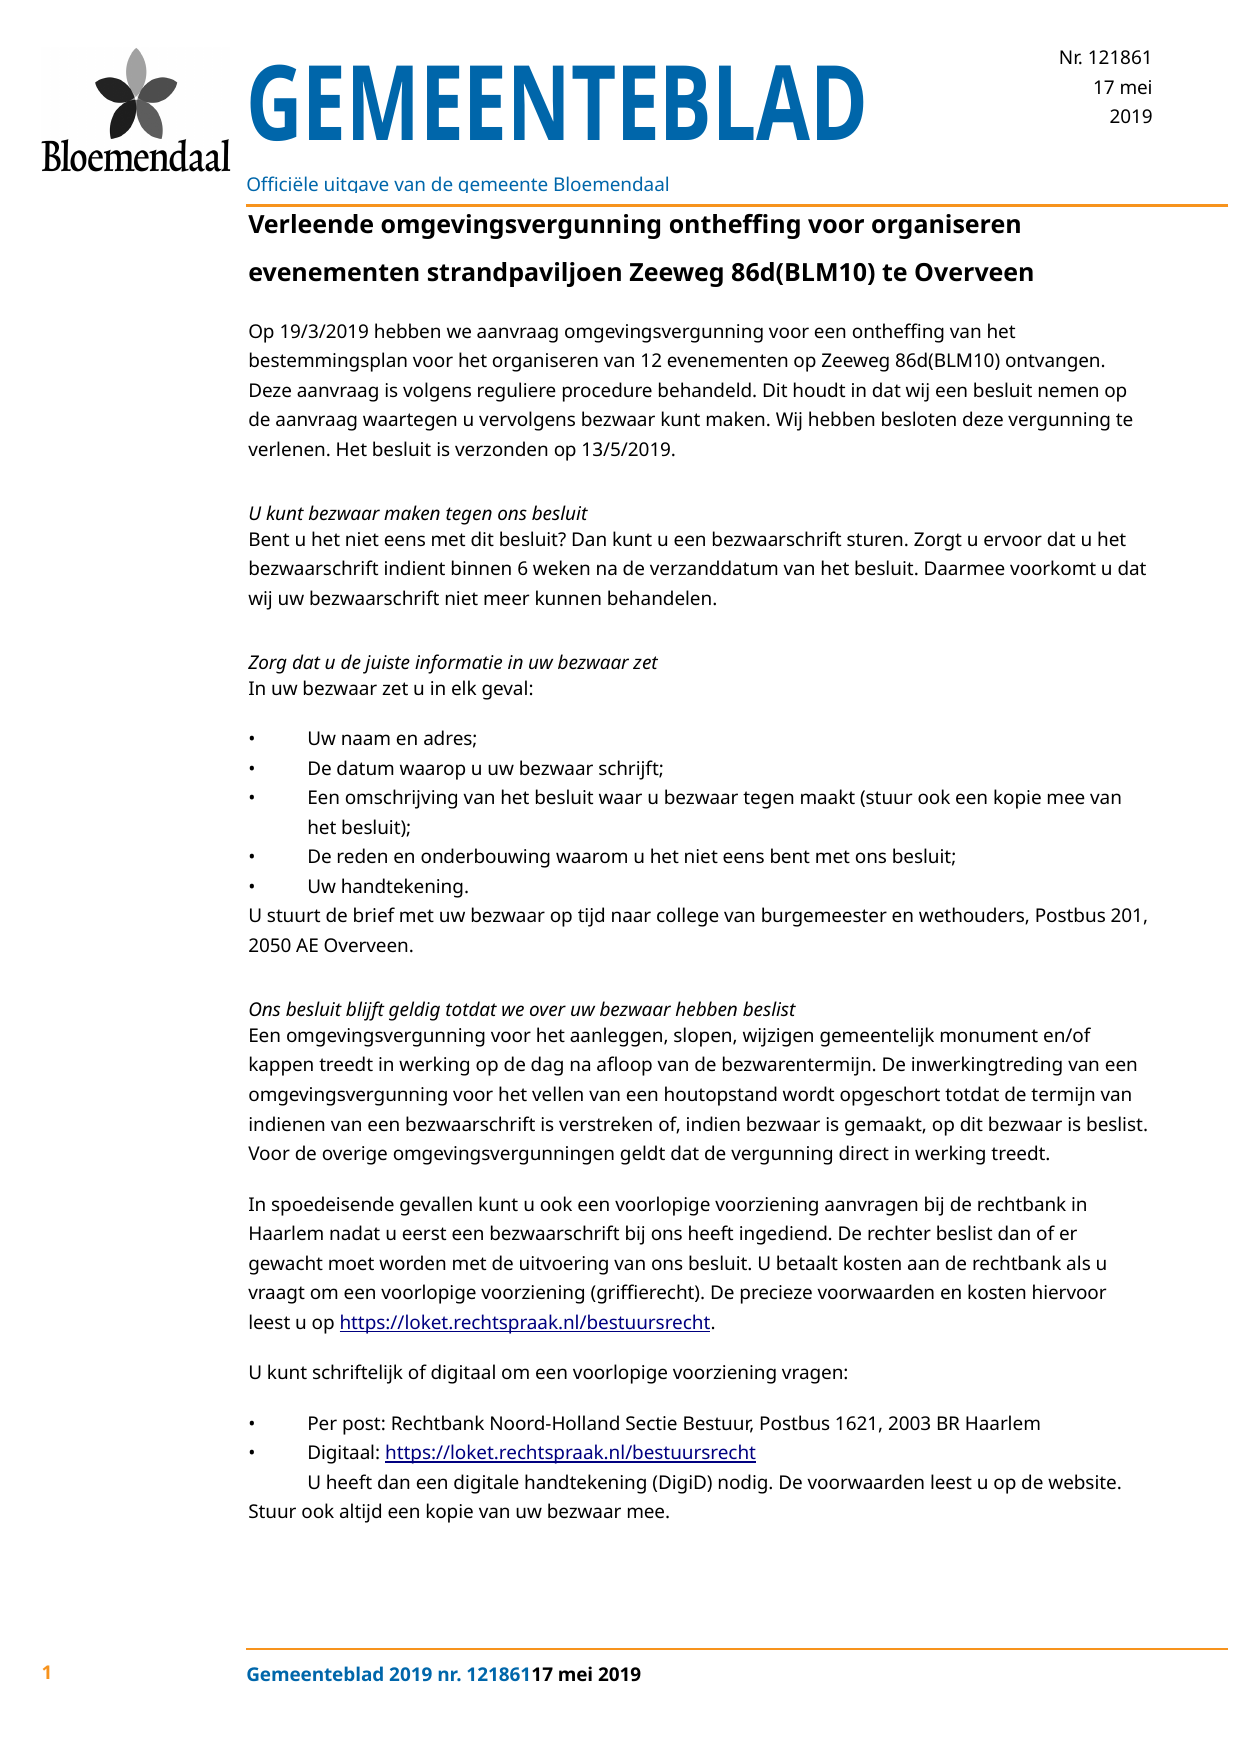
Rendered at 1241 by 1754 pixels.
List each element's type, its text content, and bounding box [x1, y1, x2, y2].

list Per post: Rechtbank Noord-Holland Sectie Bestuur, Postbus 1621, 2003 BR Haarlem [248, 1410, 1152, 1436]
list Uw handtekening. [248, 873, 1152, 899]
text U kunt bezwaar maken tegen ons besluit [248, 500, 1152, 526]
text Bent u het niet eens met dit besluit? Dan kunt u een bezwaarschrift sturen. Zorgt u ervoor dat u het bezwaarschrift indient binnen 6 weken na de verzanddatum van het besluit. Daarmee voorkomt u dat wij uw bezwaarschrift niet meer kunnen behandelen. [248, 526, 1152, 611]
text Een omgevingsvergunning voor het aanleggen, slopen, wijzigen gemeentelijk monument en/of kappen treedt in werking op de dag na afloop van de bezwarentermijn. De inwerkingtreding van een omgevingsvergunning voor het vellen van een houtopstand wordt opgeschort totdat de termijn van indienen van een bezwaarschrift is verstreken of, indien bezwaar is gemaakt, op dit bezwaar is beslist. Voor de overige omgevingsvergunningen geldt dat de vergunning direct in werking treedt. [248, 1022, 1152, 1166]
list U heeft dan een digitale handtekening (DigiD) nodig. De voorwaarden leest u op de website. [248, 1469, 1152, 1495]
picture [41, 47, 231, 172]
text Verleende omgevingsvergunning ontheffing voor organiseren evenementen strandpaviljoen Zeeweg 86d(BLM10) te Overveen [248, 207, 1152, 288]
list Digitaal: https://loket.rechtspraak.nl/bestuursrecht [248, 1439, 1152, 1465]
text Ons besluit blijft geldig totdat we over uw bezwaar hebben beslist [248, 996, 1152, 1022]
list Een omschrijving van het besluit waar u bezwaar tegen maakt (stuur ook een kopie mee van het besluit); [248, 784, 1152, 840]
list Uw naam en adres; [248, 725, 1152, 751]
text U kunt schriftelijk of digitaal om een voorlopige voorziening vragen: [248, 1359, 1152, 1385]
text In spoedeisende gevallen kunt u ook een voorlopige voorziening aanvragen bij de rechtbank in Haarlem nadat u eerst een bezwaarschrift bij ons heeft ingediend. De rechter beslist dan of er gewacht moet worden met de uitvoering van ons besluit. U betaalt kosten aan de rechtbank als u vraagt om een voorlopige voorziening (griffierecht). De precieze voorwaarden en kosten hiervoor leest u op https://loket.rechtspraak.nl/bestuursrecht. [248, 1191, 1152, 1335]
text In uw bezwaar zet u in elk geval: [248, 675, 1152, 701]
text Zorg dat u de juiste informatie in uw bezwaar zet [248, 649, 1152, 675]
text Op 19/3/2019 hebben we aanvraag omgevingsvergunning voor een ontheffing van het bestemmingsplan voor het organiseren van 12 evenementen op Zeeweg 86d(BLM10) ontvangen. Deze aanvraag is volgens reguliere procedure behandeld. Dit houdt in dat wij een besluit nemen op de aanvraag waartegen u vervolgens bezwaar kunt maken. Wij hebben besloten deze vergunning te verlenen. Het besluit is verzonden op 13/5/2019. [248, 318, 1152, 462]
text U stuurt de brief met uw bezwaar op tijd naar college van burgemeester en wethouders, Postbus 201, 2050 AE Overveen. [248, 903, 1152, 958]
text Stuur ook altijd een kopie van uw bezwaar mee. [248, 1499, 1152, 1524]
list De datum waarop u uw bezwaar schrijft; [248, 755, 1152, 781]
list De reden en onderbouwing waarom u het niet eens bent met ons besluit; [248, 843, 1152, 869]
